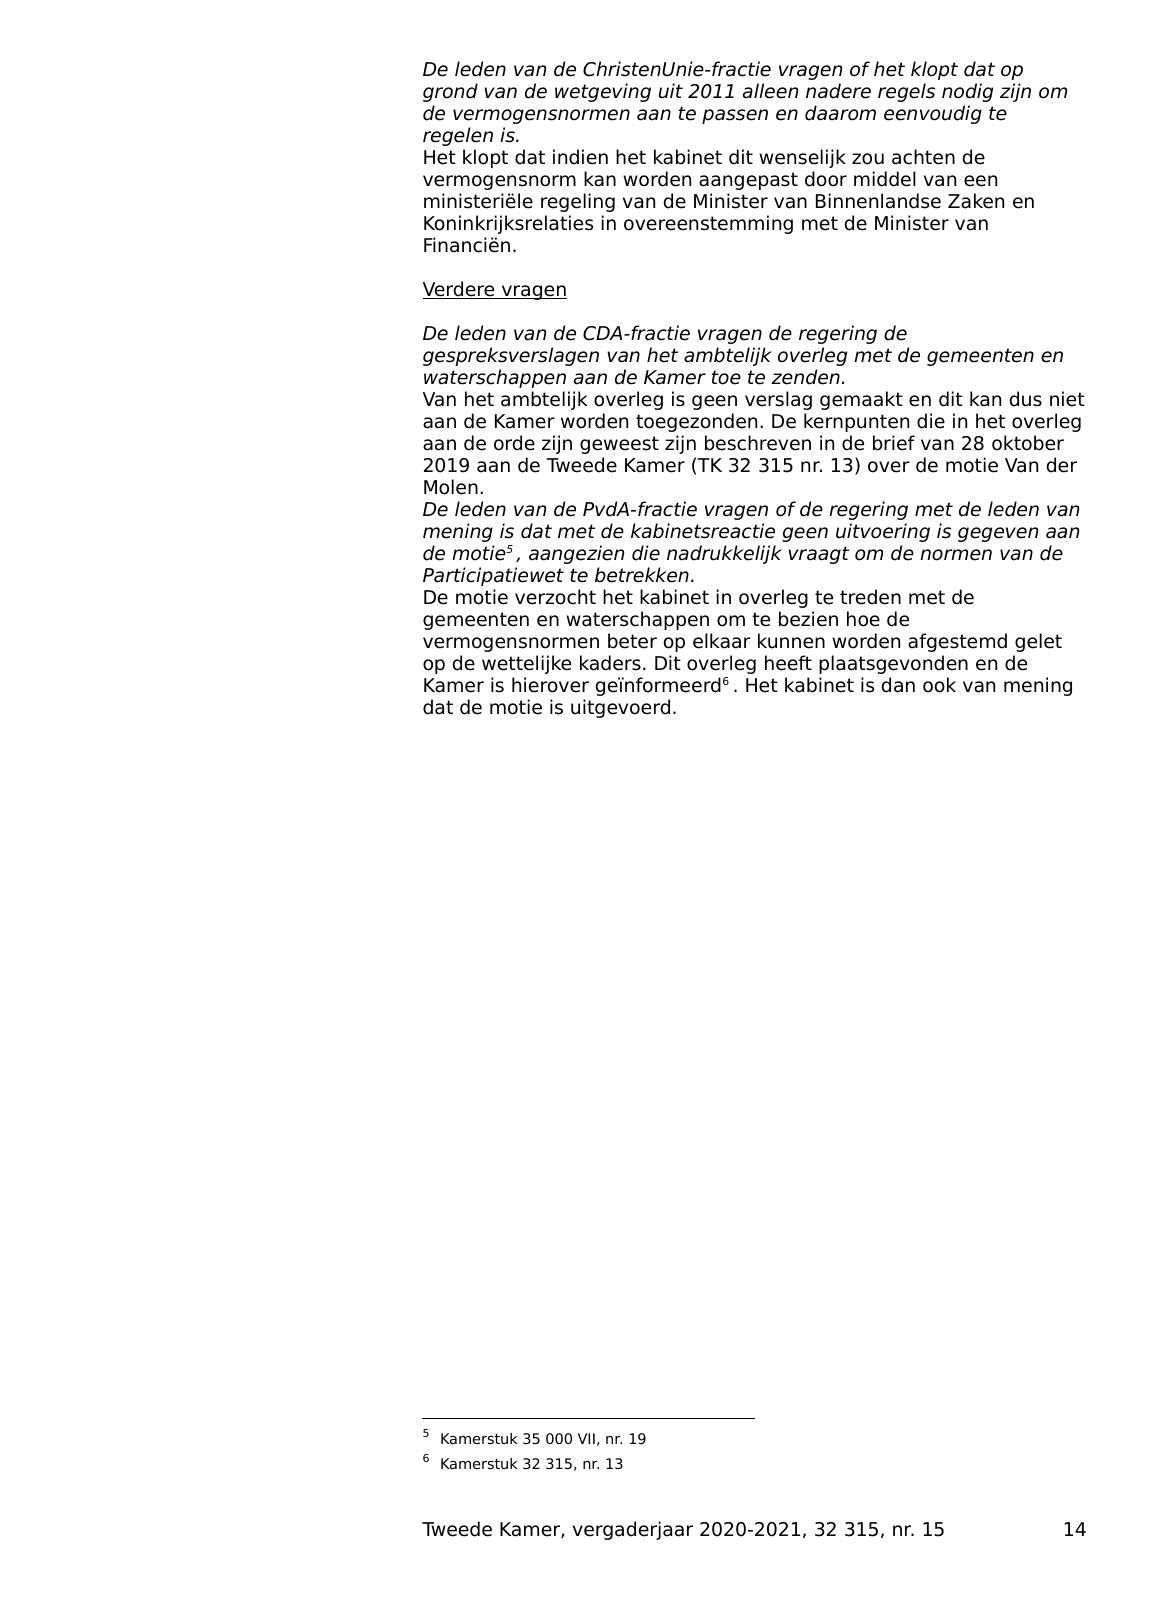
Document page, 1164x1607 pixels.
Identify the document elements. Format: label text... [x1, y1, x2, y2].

text De motie verzocht het kabinet in overleg te treden met de gemeenten en waterschappen om te bezien hoe de vermogensnormen beter op elkaar kunnen worden afgestemd gelet op de wettelijke kaders. Dit overleg heeft plaatsgevonden en de Kamer is hierover geïnformeerd. Het kabinet is dan ook van mening dat de motie is uitgevoerd. [422, 587, 1087, 719]
text De leden van de ChristenUnie-fractie vragen of het klopt dat op grond van de wetgeving uit 2011 alleen nadere regels nodig zijn om de vermogensnormen aan te passen en daarom eenvoudig te regelen is. [422, 59, 1087, 147]
text De leden van de PvdA-fractie vragen of de regering met de leden van mening is dat met de kabinetsreactie geen uitvoering is gegeven aan de motie, aangezien die nadrukkelijk vraagt om de normen van de Participatiewet te betrekken. [422, 499, 1087, 587]
text De leden van de CDA-fractie vragen de regering de gespreksverslagen van het ambtelijk overleg met de gemeenten en waterschappen aan de Kamer toe te zenden. [422, 323, 1087, 389]
text Het klopt dat indien het kabinet dit wenselijk zou achten de vermogensnorm kan worden aangepast door middel van een ministeriële regeling van de Minister van Binnenlandse Zaken en Koninkrijksrelaties in overeenstemming met de Minister van Financiën. [422, 147, 1087, 257]
subtitle Verdere vragen [422, 279, 1087, 301]
text Kamerstuk 35 000 VII, nr. 19 [422, 1427, 1087, 1449]
text Kamerstuk 32 315, nr. 13 [422, 1452, 1087, 1474]
text Van het ambtelijk overleg is geen verslag gemaakt en dit kan dus niet aan de Kamer worden toegezonden. De kernpunten die in het overleg aan de orde zijn geweest zijn beschreven in de brief van 28 oktober 2019 aan de Tweede Kamer (TK 32 315 nr. 13) over de motie Van der Molen. [422, 389, 1087, 499]
